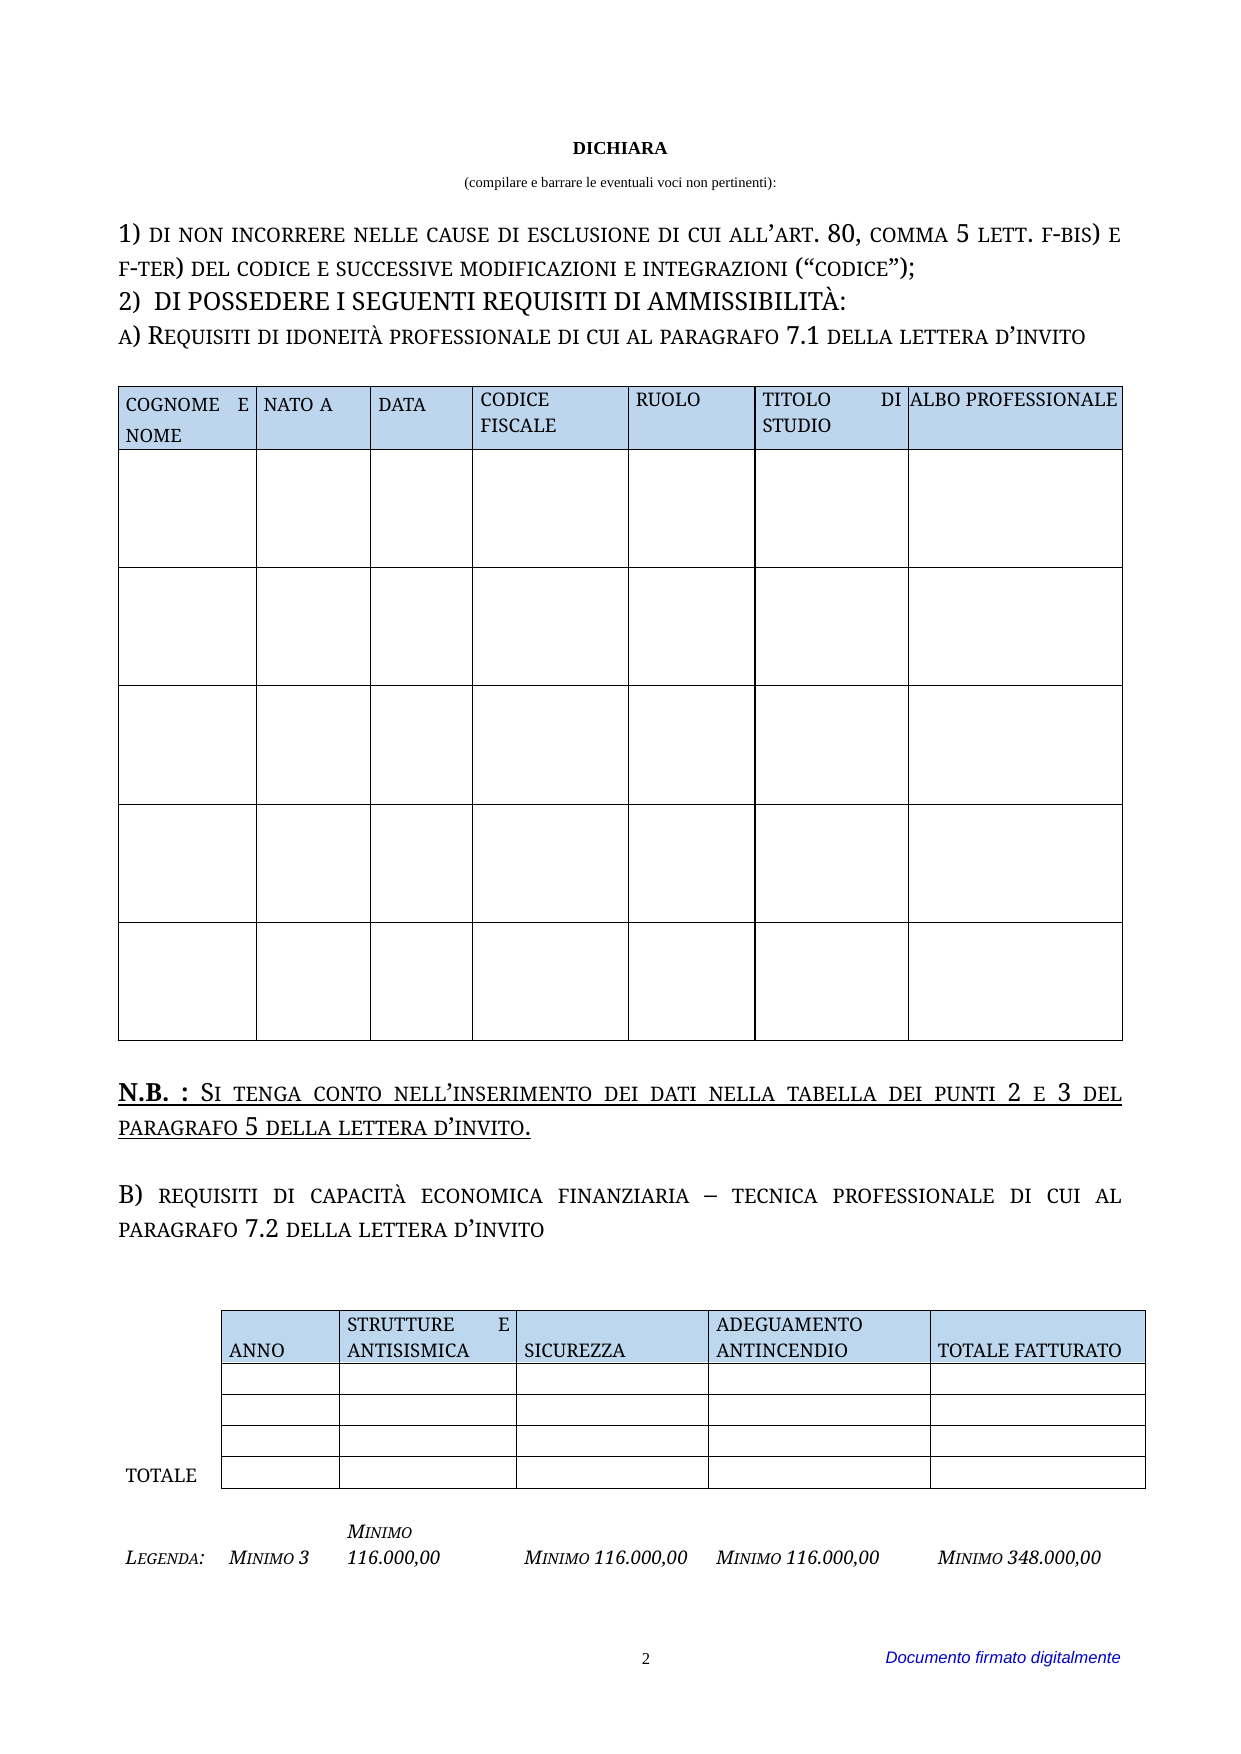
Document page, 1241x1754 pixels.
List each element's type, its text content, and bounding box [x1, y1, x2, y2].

text B) requisiti di capacità economica finanziaria – tecnica professionale di cui al paragrafo 7.2 della lettera d’invito [118, 1177, 1122, 1245]
table_cell [756, 568, 908, 685]
table_cell [119, 686, 256, 803]
table_cell [517, 1457, 708, 1487]
table_cell [340, 1364, 516, 1394]
table_cell [371, 686, 472, 803]
table_cell [222, 1364, 339, 1394]
table_cell [930, 1489, 1146, 1519]
table_cell [118, 1310, 221, 1362]
table_cell [709, 1457, 930, 1487]
table_cell [257, 450, 370, 567]
table_cell [119, 568, 256, 685]
table_cell [118, 1425, 221, 1456]
table_cell [709, 1395, 930, 1425]
table_header cognome e nome [119, 387, 256, 449]
table_cell [629, 923, 754, 1040]
table_header [709, 1279, 930, 1310]
table_cell [371, 450, 472, 567]
table_cell [473, 805, 628, 922]
table_cell [473, 923, 628, 1040]
table_cell [629, 805, 754, 922]
table_cell [629, 686, 754, 803]
table_cell Legenda: [118, 1519, 222, 1570]
table_cell STRUTTURE E ANTISISMICA [340, 1311, 516, 1362]
table_cell [473, 568, 628, 685]
table_cell [629, 568, 754, 685]
table_cell [709, 1426, 930, 1456]
text a) Requisiti di idoneità professionale di cui al paragrafo 7.1 della lettera d’invito [118, 317, 1122, 351]
table_header [222, 1279, 340, 1310]
table_cell [119, 805, 256, 922]
table_cell [517, 1426, 708, 1456]
table_cell [909, 568, 1122, 685]
table_cell [257, 686, 370, 803]
table_cell [257, 923, 370, 1040]
table_cell [340, 1489, 517, 1519]
table_header TITOLO DI STUDIO [756, 387, 908, 449]
table_cell [756, 686, 908, 803]
text 2) DI POSSEDERE I SEGUENTI REQUISITI DI AMMISSIBILITÀ: [118, 283, 1122, 317]
table_cell [371, 568, 472, 685]
table_cell [909, 805, 1122, 922]
table_cell [709, 1364, 930, 1394]
table_cell [517, 1364, 708, 1394]
table_header data [371, 387, 472, 449]
table_cell [909, 923, 1122, 1040]
table_cell [517, 1489, 709, 1519]
table_cell [257, 805, 370, 922]
table_header ALBO PROFESSIONALE [909, 387, 1122, 449]
text (compilare e barrare le eventuali voci non pertinenti): [118, 174, 1122, 200]
table_cell [931, 1364, 1145, 1394]
table_cell [931, 1395, 1145, 1425]
table_cell Minimo 3 [222, 1519, 340, 1570]
text paragrafo 5 della lettera d’invito. [118, 1106, 1122, 1143]
table_cell ANNO [222, 1311, 339, 1362]
table_cell [119, 923, 256, 1040]
text 1) di non incorrere nelle cause di esclusione di cui all’art. 80, comma 5 lett. f-bis) e f-ter) del codice e successive modificazioni e integrazioni (“codice”); [118, 215, 1122, 283]
table_cell [629, 450, 754, 567]
table_cell [118, 1394, 221, 1425]
table_cell [473, 686, 628, 803]
table_cell [371, 805, 472, 922]
table_cell [118, 1488, 222, 1519]
table_cell [119, 450, 256, 567]
table_cell [756, 805, 908, 922]
table_cell [473, 450, 628, 567]
text dichiara [118, 133, 1122, 159]
table_cell Minimo 348.000,00 [930, 1519, 1146, 1570]
table_cell TOTALE [118, 1456, 221, 1487]
table_header RUOLO [629, 387, 754, 449]
table_cell [340, 1395, 516, 1425]
text N.B. : Si tenga conto nell’inserimento dei dati nella tabella dei punti 2 e 3 del [118, 1075, 1122, 1104]
table_header CODICE FISCALE [473, 387, 628, 449]
table_cell [931, 1426, 1145, 1456]
table_header [340, 1279, 517, 1310]
table_cell [257, 568, 370, 685]
table_cell Minimo 116.000,00 [340, 1519, 517, 1570]
table_cell [222, 1426, 339, 1456]
table_cell [371, 923, 472, 1040]
table_cell Minimo 116.000,00 [709, 1519, 930, 1570]
table_cell [931, 1457, 1145, 1487]
table_header [930, 1279, 1146, 1310]
table_header [517, 1279, 709, 1310]
table_cell [517, 1395, 708, 1425]
table_cell [222, 1457, 339, 1487]
table_cell SICUREZZA [517, 1311, 708, 1362]
table_header [118, 1279, 222, 1310]
table_header nato a [257, 387, 370, 449]
table_cell Minimo 116.000,00 [517, 1519, 709, 1570]
table_cell [340, 1457, 516, 1487]
table_cell [909, 686, 1122, 803]
table_cell [222, 1395, 339, 1425]
table_cell [756, 923, 908, 1040]
table_cell [909, 450, 1122, 567]
table_cell [756, 450, 908, 567]
table_cell [222, 1489, 340, 1519]
table_cell ADEGUAMENTO ANTINCENDIO [709, 1311, 930, 1362]
table_cell [118, 1363, 221, 1394]
table_cell [709, 1489, 930, 1519]
table_cell [340, 1426, 516, 1456]
table_cell TOTALE FATTURATO [931, 1311, 1145, 1362]
